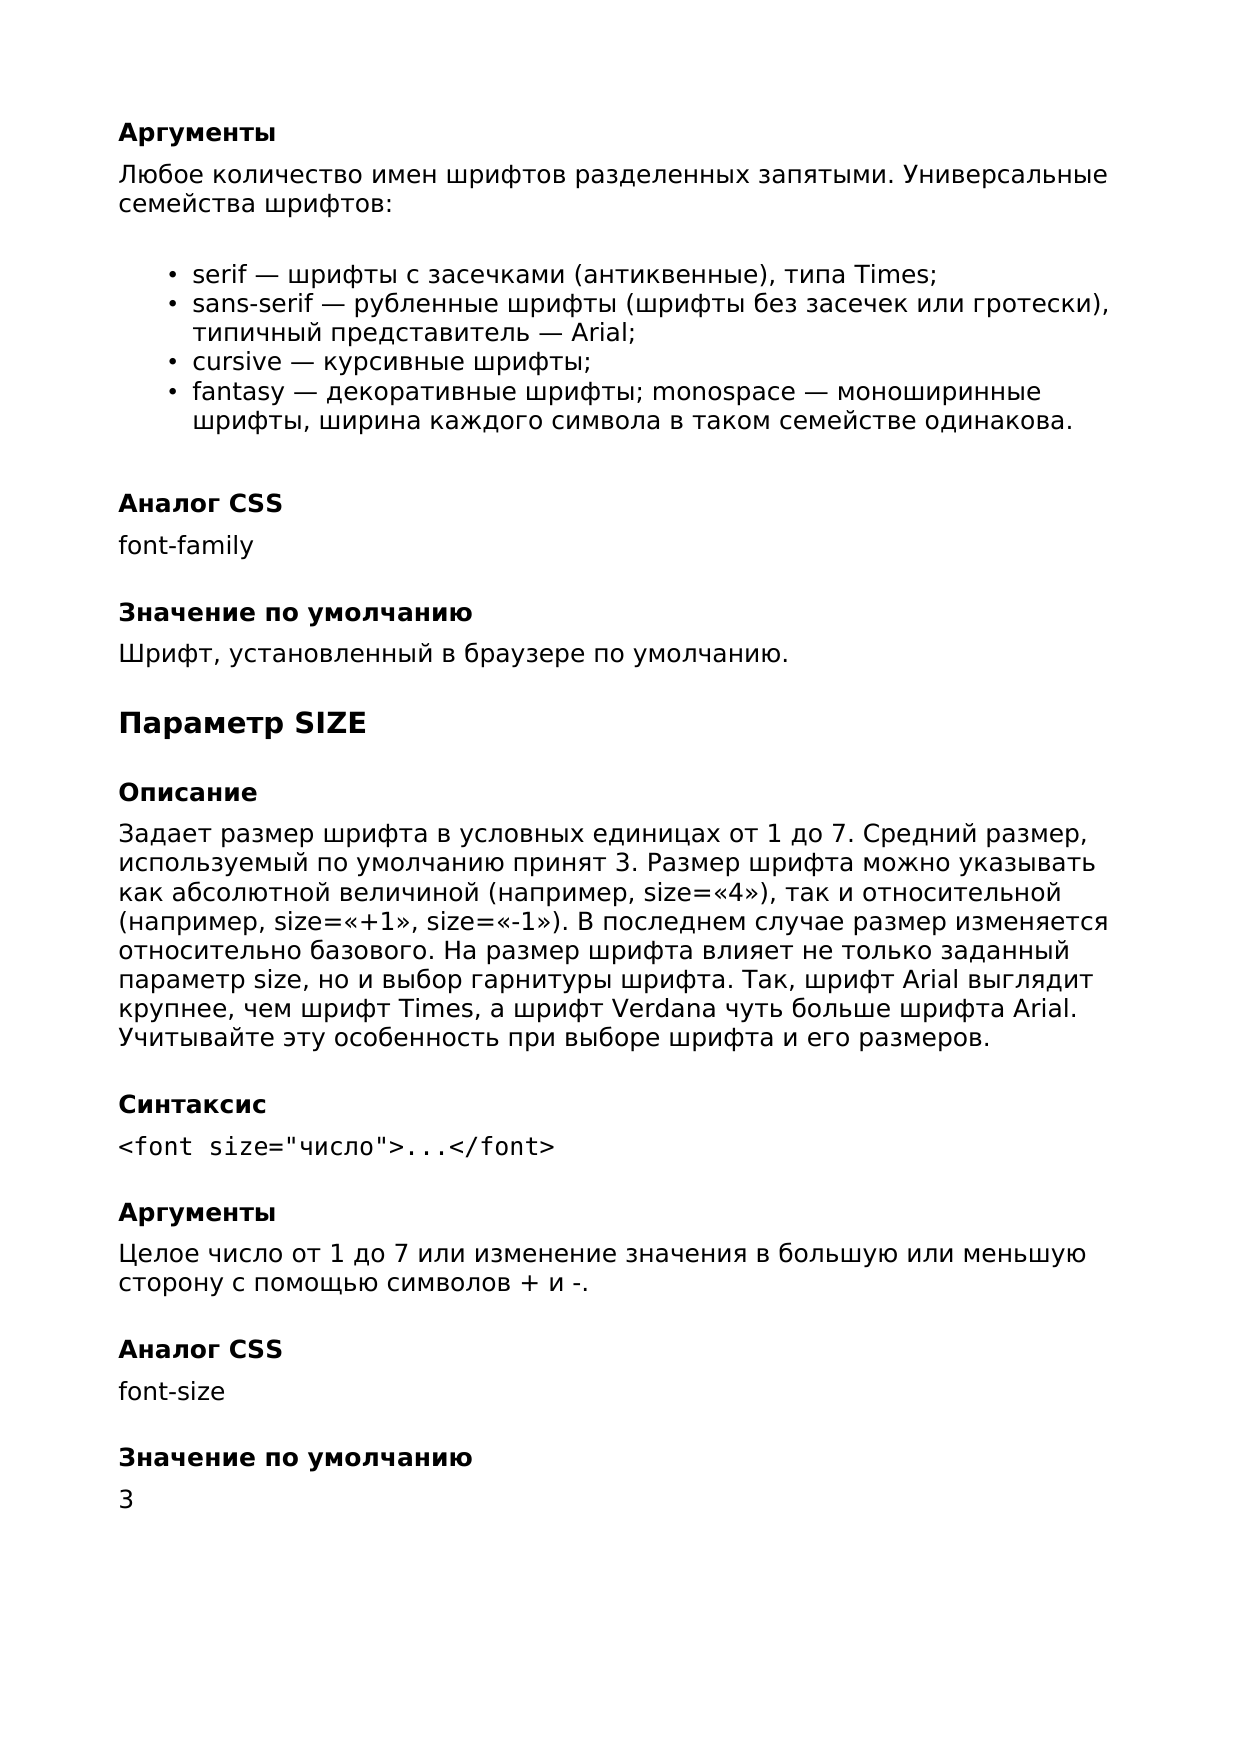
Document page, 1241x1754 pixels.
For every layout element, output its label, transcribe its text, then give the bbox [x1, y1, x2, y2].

text Шрифт, установленный в браузере по умолчанию. [118, 639, 1122, 669]
list cursive — курсивные шрифты; [177, 348, 1122, 377]
subtitle Аналог CSS [118, 489, 1122, 519]
text Любое количество имен шрифтов разделенных запятыми. Универсальные семейства шрифтов: [118, 160, 1122, 218]
subtitle Синтаксис [118, 1090, 1122, 1119]
list serif — шрифты с засечками (антиквенные), типа Times; [177, 260, 1122, 289]
text Задает размер шрифта в условных единицах от 1 до 7. Средний размер, используемый по умолчанию принят 3. Размер шрифта можно указывать как абсолютной величиной (например, size=«4»), так и относительной (например, size=«+1», size=«-1»). В последнем случае размер изменяется относительно базового. На размер шрифта влияет не только заданный параметр size, но и выбор гарнитуры шрифта. Так, шрифт Arial выглядит крупнее, чем шрифт Times, а шрифт Verdana чуть больше шрифта Arial. Учитывайте эту особенность при выборе шрифта и его размеров. [118, 819, 1122, 1053]
subtitle Аналог CSS [118, 1335, 1122, 1364]
list sans-serif — рубленные шрифты (шрифты без засечек или гротески), типичный представитель — Arial; [177, 289, 1122, 348]
list fantasy — декоративные шрифты; monospace — моноширинные шрифты, ширина каждого символа в таком семействе одинакова. [177, 377, 1122, 435]
subtitle Описание [118, 778, 1122, 807]
text font-family [118, 531, 1122, 560]
subtitle Значение по умолчанию [118, 598, 1122, 627]
text font-size [118, 1377, 1122, 1406]
text Целое число от 1 до 7 или изменение значения в большую или меньшую сторону с помощью символов + и -. [118, 1239, 1122, 1298]
subtitle Аргументы [118, 118, 1122, 147]
text 3 [118, 1485, 1122, 1514]
text <font size="число">...</font> [118, 1132, 1122, 1161]
subtitle Параметр SIZE [118, 706, 1122, 740]
subtitle Аргументы [118, 1198, 1122, 1227]
subtitle Значение по умолчанию [118, 1444, 1122, 1473]
